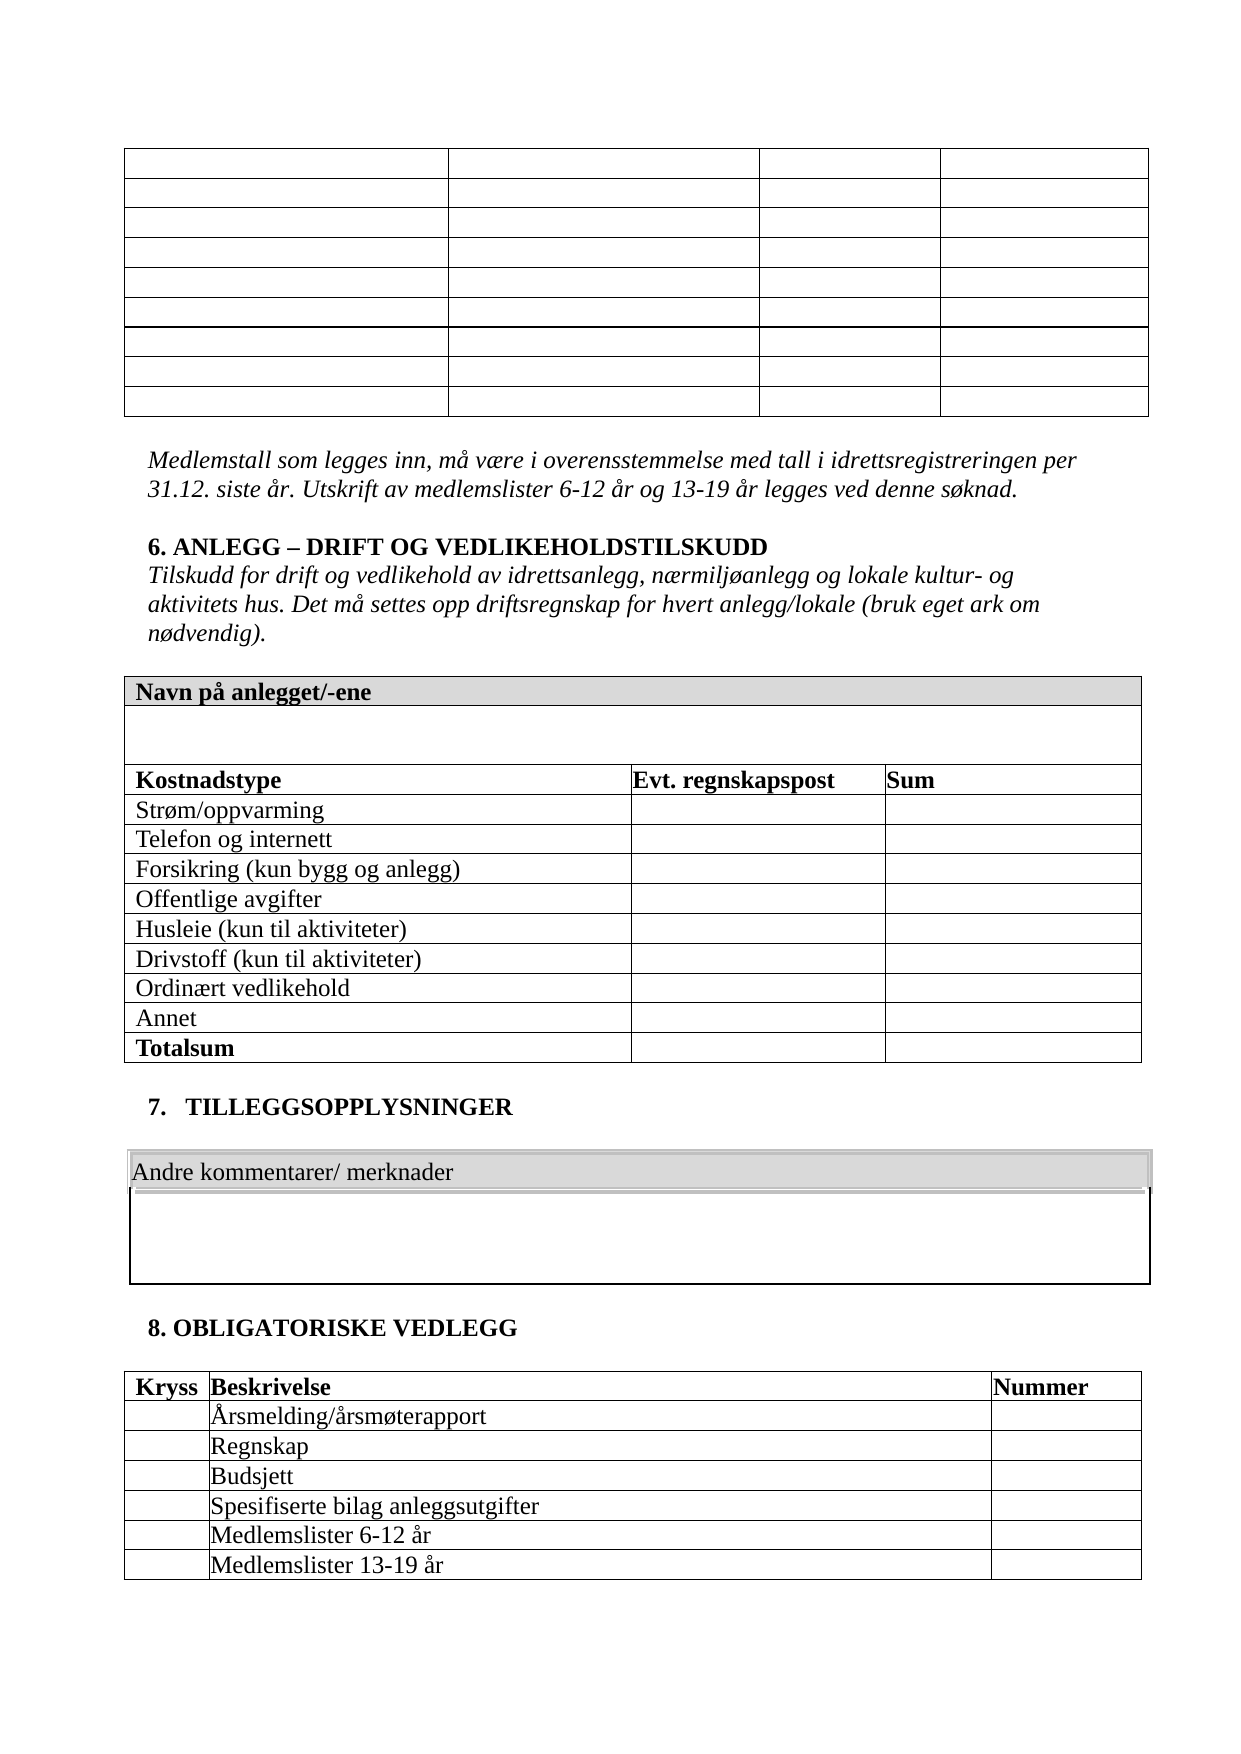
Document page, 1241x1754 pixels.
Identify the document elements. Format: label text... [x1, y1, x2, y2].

table_cell [125, 208, 448, 237]
table_cell [449, 298, 759, 326]
table_cell [886, 974, 1141, 1002]
table_cell Forsikring (kun bygg og anlegg) [125, 854, 631, 883]
table_cell [632, 825, 885, 853]
table_cell [941, 298, 1148, 326]
table_cell [632, 884, 885, 913]
table_cell [941, 149, 1148, 177]
table_cell Medlemslister 13-19 år [210, 1550, 991, 1579]
table_cell [125, 238, 448, 267]
table_cell [449, 268, 759, 297]
table_cell [941, 357, 1148, 386]
table_cell [992, 1491, 1141, 1519]
table_cell Årsmelding/årsmøterapport [210, 1401, 991, 1430]
table_cell [125, 387, 448, 416]
table_cell [449, 357, 759, 386]
table_cell [992, 1550, 1141, 1579]
table_cell [632, 854, 885, 883]
table_cell [449, 208, 759, 237]
table_cell [125, 298, 448, 326]
table_cell [449, 328, 759, 356]
table_cell Totalsum [125, 1033, 631, 1062]
table_cell [760, 208, 940, 237]
table_cell Offentlige avgifter [125, 884, 631, 913]
table_cell [125, 1491, 209, 1519]
table_cell [131, 1187, 1149, 1283]
table_cell [125, 268, 448, 297]
table_cell [125, 1431, 209, 1460]
table_cell [125, 1521, 209, 1549]
table_cell Sum [886, 765, 1141, 794]
table_cell [941, 328, 1148, 356]
table_cell [632, 795, 885, 823]
table_cell [760, 328, 940, 356]
table_cell [941, 208, 1148, 237]
table_cell [992, 1401, 1141, 1430]
table_cell Husleie (kun til aktiviteter) [125, 914, 631, 943]
table_cell [992, 1521, 1141, 1549]
table_cell [886, 884, 1141, 913]
table_cell Drivstoff (kun til aktiviteter) [125, 944, 631, 972]
table_cell [632, 974, 885, 1002]
table_cell [449, 238, 759, 267]
table_cell [886, 825, 1141, 853]
table_cell Ordinært vedlikehold [125, 974, 631, 1002]
table_cell [760, 179, 940, 207]
table_header Nummer [992, 1372, 1141, 1400]
table_cell [125, 149, 448, 177]
table_cell [449, 387, 759, 416]
table_cell [760, 298, 940, 326]
text Tilskudd for drift og vedlikehold av idrettsanlegg, nærmiljøanlegg og lokale kultur- og aktivitets hus. Det må settes opp driftsregnskap for hvert anlegg/lokale (bruk eget ark om nødvendig). [148, 561, 1093, 647]
table_cell [125, 1550, 209, 1579]
text 8. OBLIGATORISKE VEDLEGG [148, 1313, 1093, 1342]
table_cell Annet [125, 1003, 631, 1032]
table_cell [886, 914, 1141, 943]
table_cell [632, 1003, 885, 1032]
table_cell [941, 179, 1148, 207]
table_cell [632, 914, 885, 943]
table_cell [449, 179, 759, 207]
table_cell [125, 357, 448, 386]
table_header Beskrivelse [210, 1372, 991, 1400]
table_cell [125, 179, 448, 207]
table_cell Medlemslister 6-12 år [210, 1521, 991, 1549]
table_cell Kostnadstype [125, 765, 631, 794]
table_cell [886, 854, 1141, 883]
table_cell [760, 149, 940, 177]
table_header Kryss [125, 1372, 209, 1400]
table_cell [125, 706, 1141, 764]
table_cell [632, 1033, 885, 1062]
table_cell [992, 1461, 1141, 1490]
table_cell [941, 268, 1148, 297]
table_cell Strøm/oppvarming [125, 795, 631, 823]
table_cell [941, 238, 1148, 267]
table_cell Evt. regnskapspost [632, 765, 885, 794]
table_cell Regnskap [210, 1431, 991, 1460]
table_cell Spesifiserte bilag anleggsutgifter [210, 1491, 991, 1519]
table_cell [760, 268, 940, 297]
text 6. ANLEGG – DRIFT OG VEDLIKEHOLDSTILSKUDD [148, 532, 1093, 561]
table_header Navn på anlegget/-ene [125, 677, 1141, 705]
table_cell [886, 1033, 1141, 1062]
text Medlemstall som legges inn, må være i overensstemmelse med tall i idrettsregistreringen per 31.12. siste år. Utskrift av medlemslister 6-12 år og 13-19 år legges ved denne søknad. [148, 446, 1093, 503]
table_cell [760, 238, 940, 267]
table_cell [449, 149, 759, 177]
table_cell [125, 328, 448, 356]
table_cell [886, 795, 1141, 823]
table_cell [886, 1003, 1141, 1032]
list TILLEGGSOPPLYSNINGER [148, 1092, 1093, 1120]
table_cell Telefon og internett [125, 825, 631, 853]
table_cell [125, 1401, 209, 1430]
table_header Andre kommentarer/ merknader [133, 1155, 1147, 1187]
table_cell [632, 944, 885, 972]
table_cell [760, 357, 940, 386]
table_cell [941, 387, 1148, 416]
table_cell [125, 1461, 209, 1490]
table_cell Budsjett [210, 1461, 991, 1490]
table_cell [886, 944, 1141, 972]
table_cell [992, 1431, 1141, 1460]
table_cell [760, 387, 940, 416]
